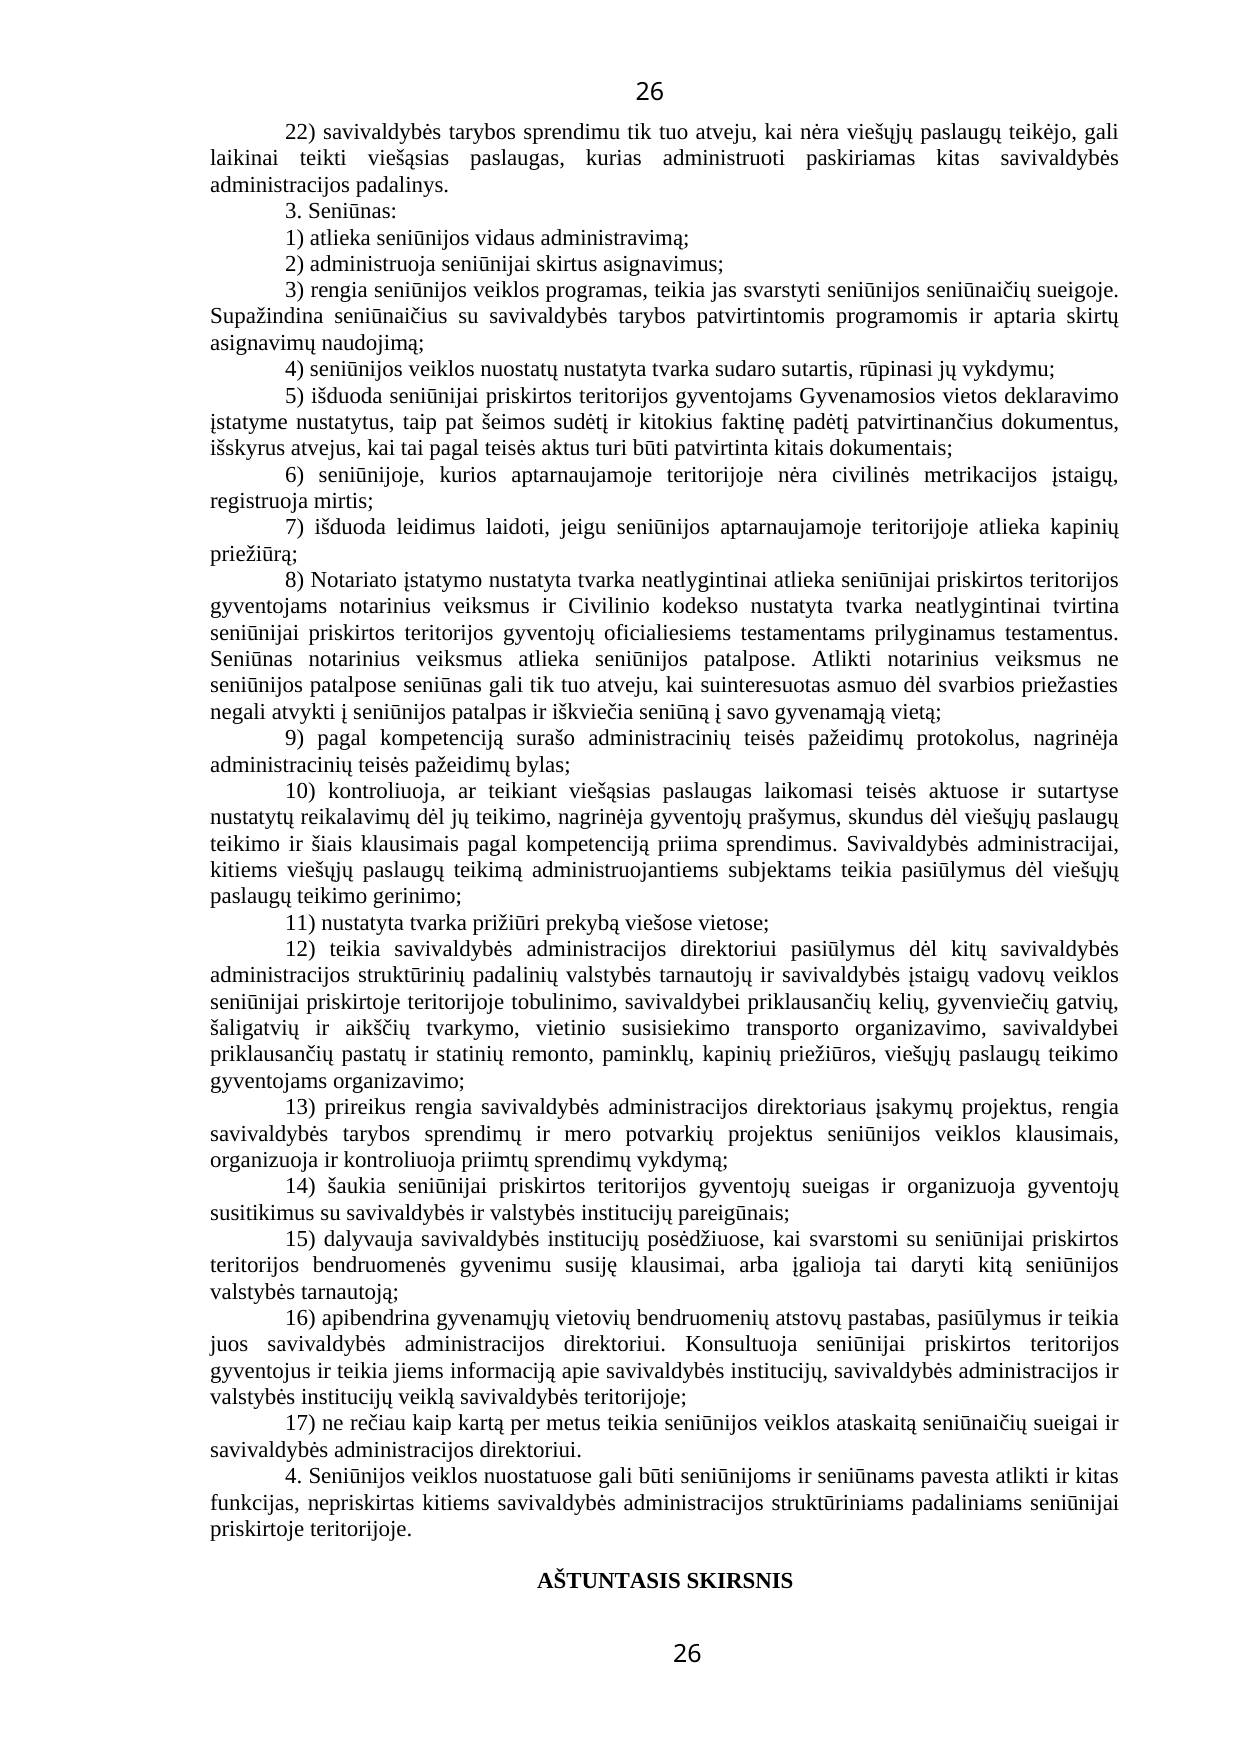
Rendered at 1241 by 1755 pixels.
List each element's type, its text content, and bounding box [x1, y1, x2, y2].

text 14) šaukia seniūnijai priskirtos teritorijos gyventojų sueigas ir organizuoja gyventojų susitikimus su savivaldybės ir valstybės institucijų pareigūnais; [210, 1172, 1120, 1225]
text 13) prireikus rengia savivaldybės administracijos direktoriaus įsakymų projektus, rengia savivaldybės tarybos sprendimų ir mero potvarkių projektus seniūnijos veiklos klausimais, organizuoja ir kontroliuoja priimtų sprendimų vykdymą; [210, 1093, 1120, 1172]
text 4. Seniūnijos veiklos nuostatuose gali būti seniūnijoms ir seniūnams pavesta atlikti ir kitas funkcijas, nepriskirtas kitiems savivaldybės administracijos struktūriniams padaliniams seniūnijai priskirtoje teritorijoje. [210, 1462, 1120, 1541]
text 5) išduoda seniūnijai priskirtos teritorijos gyventojams Gyvenamosios vietos deklaravimo įstatyme nustatytus, taip pat šeimos sudėtį ir kitokius faktinę padėtį patvirtinančius dokumentus, išskyrus atvejus, kai tai pagal teisės aktus turi būti patvirtinta kitais dokumentais; [210, 382, 1120, 461]
text 9) pagal kompetenciją surašo administracinių teisės pažeidimų protokolus, nagrinėja administracinių teisės pažeidimų bylas; [210, 724, 1120, 777]
text 8) Notariato įstatymo nustatyta tvarka neatlygintinai atlieka seniūnijai priskirtos teritorijos gyventojams notarinius veiksmus ir Civilinio kodekso nustatyta tvarka neatlygintinai tvirtina seniūnijai priskirtos teritorijos gyventojų oficialiesiems testamentams prilyginamus testamentus. Seniūnas notarinius veiksmus atlieka seniūnijos patalpose. Atlikti notarinius veiksmus ne seniūnijos patalpose seniūnas gali tik tuo atveju, kai suinteresuotas asmuo dėl svarbios priežasties negali atvykti į seniūnijos patalpas ir iškviečia seniūną į savo gyvenamąją vietą; [210, 566, 1120, 724]
text 6) seniūnijoje, kurios aptarnaujamoje teritorijoje nėra civilinės metrikacijos įstaigų, registruoja mirtis; [210, 461, 1120, 513]
text 17) ne rečiau kaip kartą per metus teikia seniūnijos veiklos ataskaitą seniūnaičių sueigai ir savivaldybės administracijos direktoriui. [210, 1409, 1120, 1462]
text 12) teikia savivaldybės administracijos direktoriui pasiūlymus dėl kitų savivaldybės administracijos struktūrinių padalinių valstybės tarnautojų ir savivaldybės įstaigų vadovų veiklos seniūnijai priskirtoje teritorijoje tobulinimo, savivaldybei priklausančių kelių, gyvenviečių gatvių, šaligatvių ir aikščių tvarkymo, vietinio susisiekimo transporto organizavimo, savivaldybei priklausančių pastatų ir statinių remonto, paminklų, kapinių priežiūros, viešųjų paslaugų teikimo gyventojams organizavimo; [210, 935, 1120, 1093]
text 1) atlieka seniūnijos vidaus administravimą; [210, 223, 1120, 250]
text 7) išduoda leidimus laidoti, jeigu seniūnijos aptarnaujamoje teritorijoje atlieka kapinių priežiūrą; [210, 513, 1120, 566]
text AŠTUNTASIS SKIRSNIS [210, 1568, 1120, 1594]
text 2) administruoja seniūnijai skirtus asignavimus; [210, 250, 1120, 276]
text 3) rengia seniūnijos veiklos programas, teikia jas svarstyti seniūnijos seniūnaičių sueigoje. Supažindina seniūnaičius su savivaldybės tarybos patvirtintomis programomis ir aptaria skirtų asignavimų naudojimą; [210, 276, 1120, 355]
text 11) nustatyta tvarka prižiūri prekybą viešose vietose; [210, 909, 1120, 935]
text 16) apibendrina gyvenamųjų vietovių bendruomenių atstovų pastabas, pasiūlymus ir teikia juos savivaldybės administracijos direktoriui. Konsultuoja seniūnijai priskirtos teritorijos gyventojus ir teikia jiems informaciją apie savivaldybės institucijų, savivaldybės administracijos ir valstybės institucijų veiklą savivaldybės teritorijoje; [210, 1304, 1120, 1409]
text 4) seniūnijos veiklos nuostatų nustatyta tvarka sudaro sutartis, rūpinasi jų vykdymu; [210, 355, 1120, 382]
text 15) dalyvauja savivaldybės institucijų posėdžiuose, kai svarstomi su seniūnijai priskirtos teritorijos bendruomenės gyvenimu susiję klausimai, arba įgalioja tai daryti kitą seniūnijos valstybės tarnautoją; [210, 1225, 1120, 1304]
text 3. Seniūnas: [210, 197, 1120, 223]
text 10) kontroliuoja, ar teikiant viešąsias paslaugas laikomasi teisės aktuose ir sutartyse nustatytų reikalavimų dėl jų teikimo, nagrinėja gyventojų prašymus, skundus dėl viešųjų paslaugų teikimo ir šiais klausimais pagal kompetenciją priima sprendimus. Savivaldybės administracijai, kitiems viešųjų paslaugų teikimą administruojantiems subjektams teikia pasiūlymus dėl viešųjų paslaugų teikimo gerinimo; [210, 777, 1120, 909]
text 22) savivaldybės tarybos sprendimu tik tuo atveju, kai nėra viešųjų paslaugų teikėjo, gali laikinai teikti viešąsias paslaugas, kurias administruoti paskiriamas kitas savivaldybės administracijos padalinys. [210, 118, 1120, 197]
